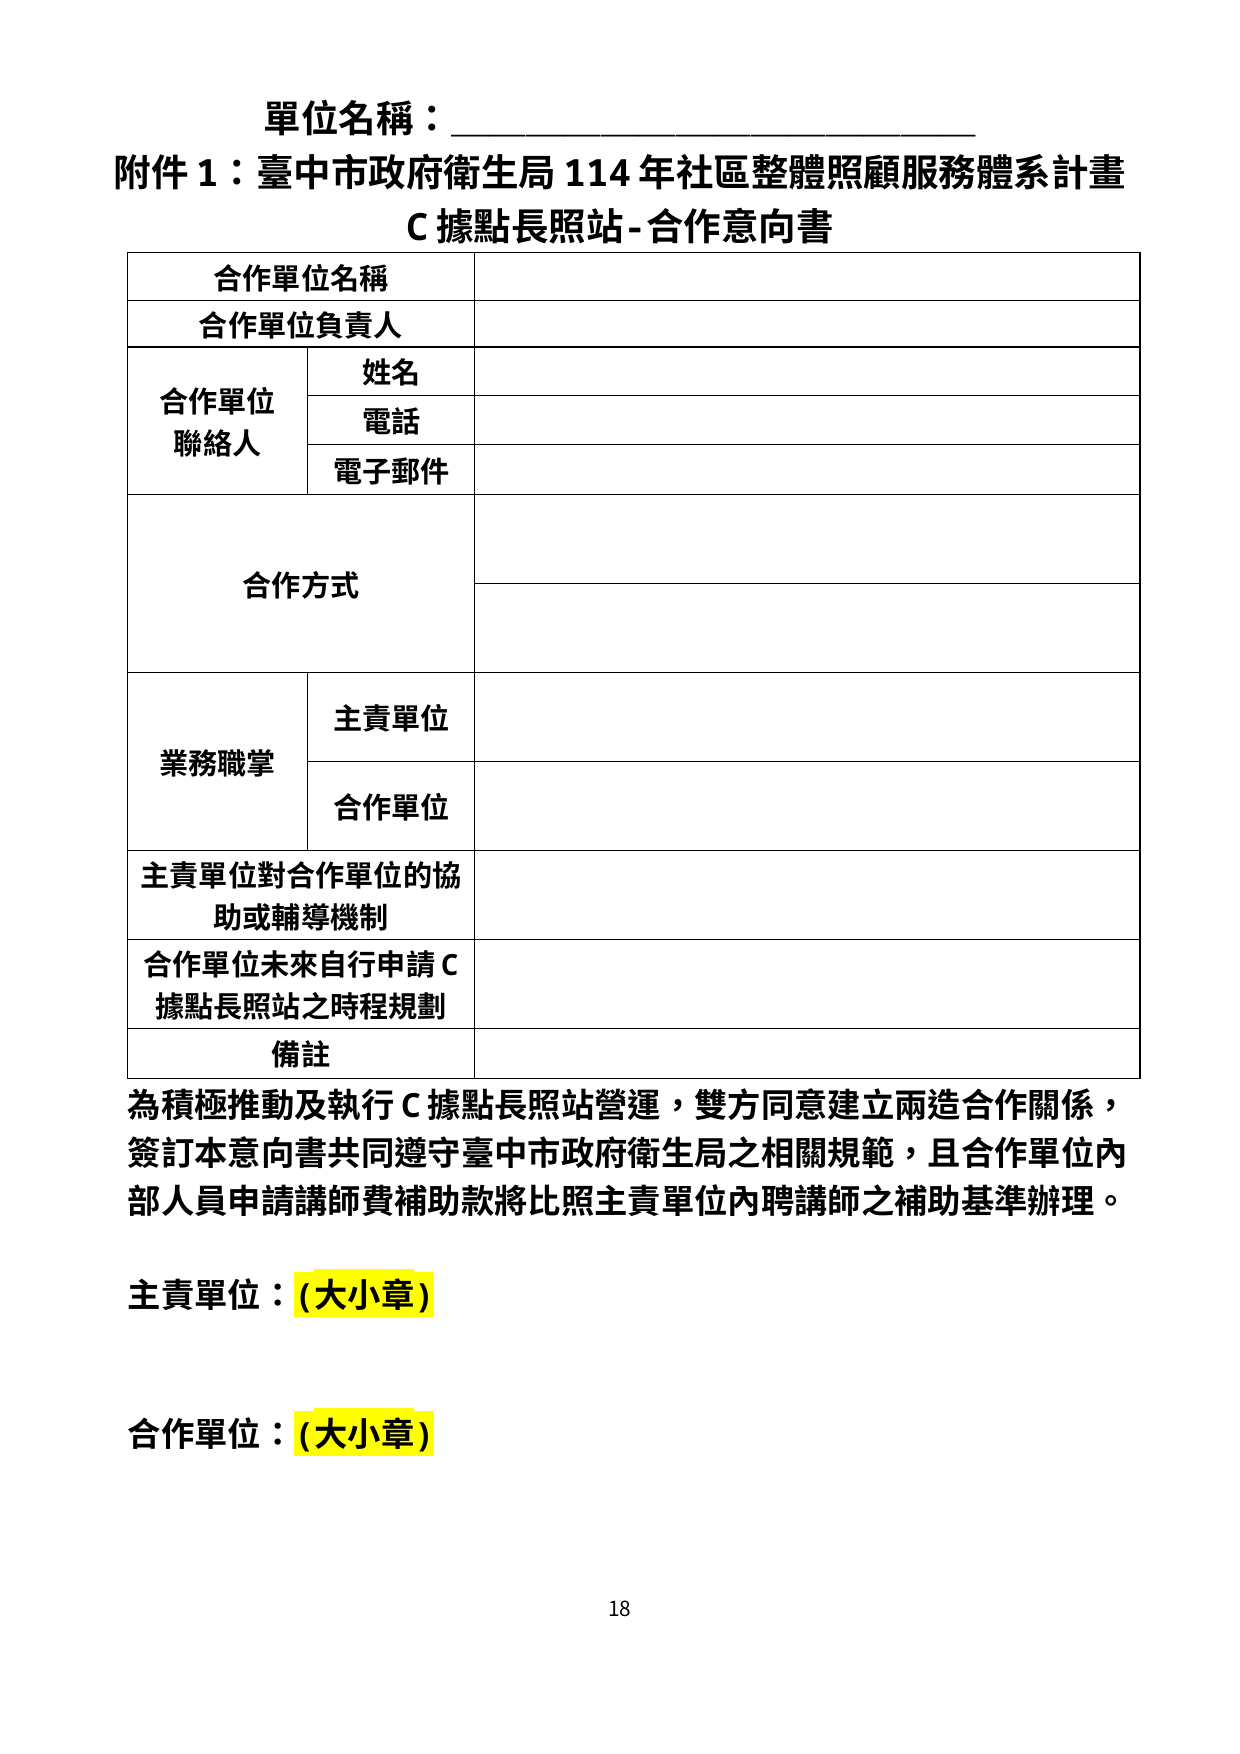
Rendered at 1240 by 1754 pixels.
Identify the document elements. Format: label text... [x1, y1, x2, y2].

table_cell [475, 348, 1139, 394]
table_cell [475, 445, 1139, 494]
table_cell [475, 584, 1139, 672]
text 主責單位：(大小章) [127, 1269, 1141, 1317]
table_cell 備註 [128, 1029, 474, 1077]
table_cell 合作單位負責人 [128, 301, 474, 346]
table_cell 主責單位對合作單位的協助或輔導機制 [128, 851, 474, 939]
table_cell [475, 1029, 1139, 1077]
table_cell 主責單位 [308, 673, 474, 761]
table_header 合作單位名稱 [128, 253, 474, 300]
table_cell 電子郵件 [308, 445, 474, 494]
table_cell [475, 940, 1139, 1028]
table_cell 合作方式 [128, 495, 474, 672]
table_cell 合作單位 [308, 762, 474, 850]
table_cell 合作單位未來自行申請C據點長照站之時程規劃 [128, 940, 474, 1028]
table_cell 電話 [308, 396, 474, 444]
table_cell [475, 495, 1139, 583]
table_cell [475, 673, 1139, 761]
table_cell [475, 762, 1139, 850]
table_cell 姓名 [308, 348, 474, 394]
table_cell [475, 301, 1139, 346]
text 單位名稱：＿＿＿＿＿＿＿＿＿＿＿＿＿＿ [98, 88, 1141, 143]
table_cell 業務職掌 [128, 673, 307, 850]
table_cell [475, 851, 1139, 939]
text 為積極推動及執行C據點長照站營運，雙方同意建立兩造合作關係，簽訂本意向書共同遵守臺中市政府衛生局之相關規範，且合作單位內部人員申請講師費補助款將比照主責單位內聘講師之補助基準辦理。 [127, 1079, 1141, 1223]
text 合作單位：(大小章) [127, 1408, 1141, 1456]
text 附件1：臺中市政府衛生局114年社區整體照顧服務體系計畫 [98, 143, 1141, 197]
table_header [475, 253, 1139, 300]
table_cell 合作單位 聯絡人 [128, 348, 307, 494]
table_cell [475, 396, 1139, 444]
text C據點長照站-合作意向書 [98, 197, 1141, 252]
